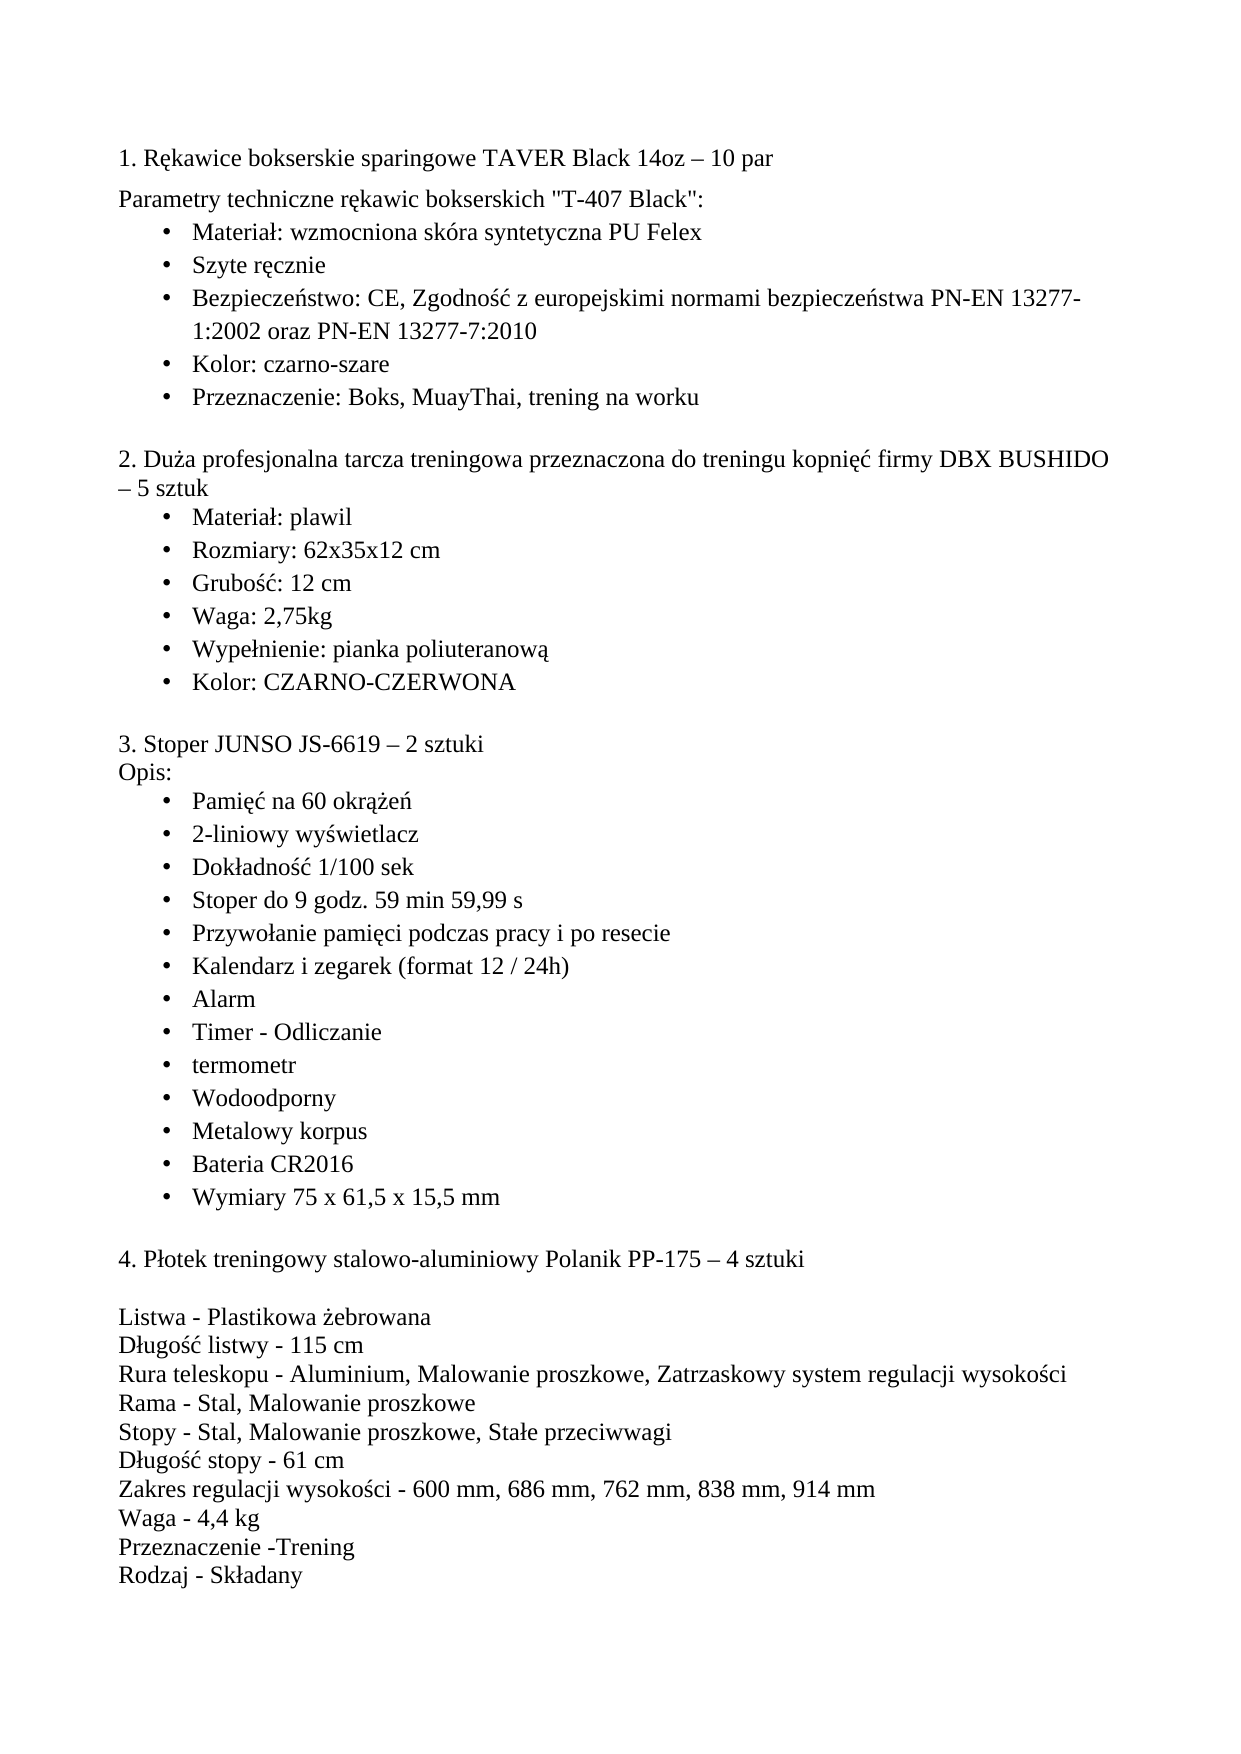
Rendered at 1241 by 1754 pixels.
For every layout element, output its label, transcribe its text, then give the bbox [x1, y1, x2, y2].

list Przywołanie pamięci podczas pracy i po resecie [162, 918, 1122, 947]
text 2. Duża profesjonalna tarcza treningowa przeznaczona do treningu kopnięć firmy DBX BUSHIDO – 5 sztuk [118, 444, 1122, 502]
list Dokładność 1/100 sek [162, 852, 1122, 881]
list Kolor: czarno-szare [162, 349, 1122, 378]
list Kalendarz i zegarek (format 12 / 24h) [162, 951, 1122, 980]
list Metalowy korpus [162, 1116, 1122, 1145]
list Grubość: 12 cm [162, 568, 1122, 597]
list Bateria CR2016 [162, 1149, 1122, 1178]
list 2-liniowy wyświetlacz [162, 819, 1122, 848]
text Parametry techniczne rękawic bokserskich "T-407 Black": [118, 184, 1122, 213]
text Długość listwy - 115 cm [118, 1330, 1122, 1359]
list Wymiary 75 x 61,5 x 15,5 mm [162, 1182, 1122, 1211]
text Listwa - Plastikowa żebrowana [118, 1302, 1122, 1330]
list Materiał: wzmocniona skóra syntetyczna PU Felex [162, 217, 1122, 246]
list Szyte ręcznie [162, 250, 1122, 279]
list Waga: 2,75kg [162, 601, 1122, 629]
text Rura teleskopu - Aluminium, Malowanie proszkowe, Zatrzaskowy system regulacji wysokości [118, 1359, 1122, 1388]
list Materiał: plawil [162, 502, 1122, 531]
text 3. Stoper JUNSO JS-6619 – 2 sztuki [118, 729, 1122, 757]
list Kolor: CZARNO-CZERWONA [162, 667, 1122, 696]
text Rama - Stal, Malowanie proszkowe [118, 1388, 1122, 1417]
text Długość stopy - 61 cm [118, 1445, 1122, 1474]
list Rozmiary: 62x35x12 cm [162, 535, 1122, 563]
text Waga - 4,4 kg [118, 1503, 1122, 1532]
text Przeznaczenie -Trening [118, 1532, 1122, 1560]
list Przeznaczenie: Boks, MuayThai, trening na worku [162, 382, 1122, 411]
list termometr [162, 1050, 1122, 1079]
list Bezpieczeństwo: CE, Zgodność z europejskimi normami bezpieczeństwa PN-EN 13277-1:2002 oraz PN-EN 13277-7:2010 [162, 283, 1122, 345]
text Opis: [118, 757, 1122, 786]
list Wypełnienie: pianka poliuteranową [162, 634, 1122, 663]
list Alarm [162, 984, 1122, 1013]
list Stoper do 9 godz. 59 min 59,99 s [162, 885, 1122, 914]
list Pamięć na 60 okrążeń [162, 786, 1122, 815]
text Stopy - Stal, Malowanie proszkowe, Stałe przeciwwagi [118, 1417, 1122, 1445]
list Timer - Odliczanie [162, 1017, 1122, 1046]
text Rodzaj - Składany [118, 1560, 1122, 1589]
text Zakres regulacji wysokości - 600 mm, 686 mm, 762 mm, 838 mm, 914 mm [118, 1474, 1122, 1503]
text 4. Płotek treningowy stalowo-aluminiowy Polanik PP-175 – 4 sztuki [118, 1244, 1122, 1273]
subtitle 1. Rękawice bokserskie sparingowe TAVER Black 14oz – 10 par [118, 143, 1122, 172]
list Wodoodporny [162, 1083, 1122, 1112]
